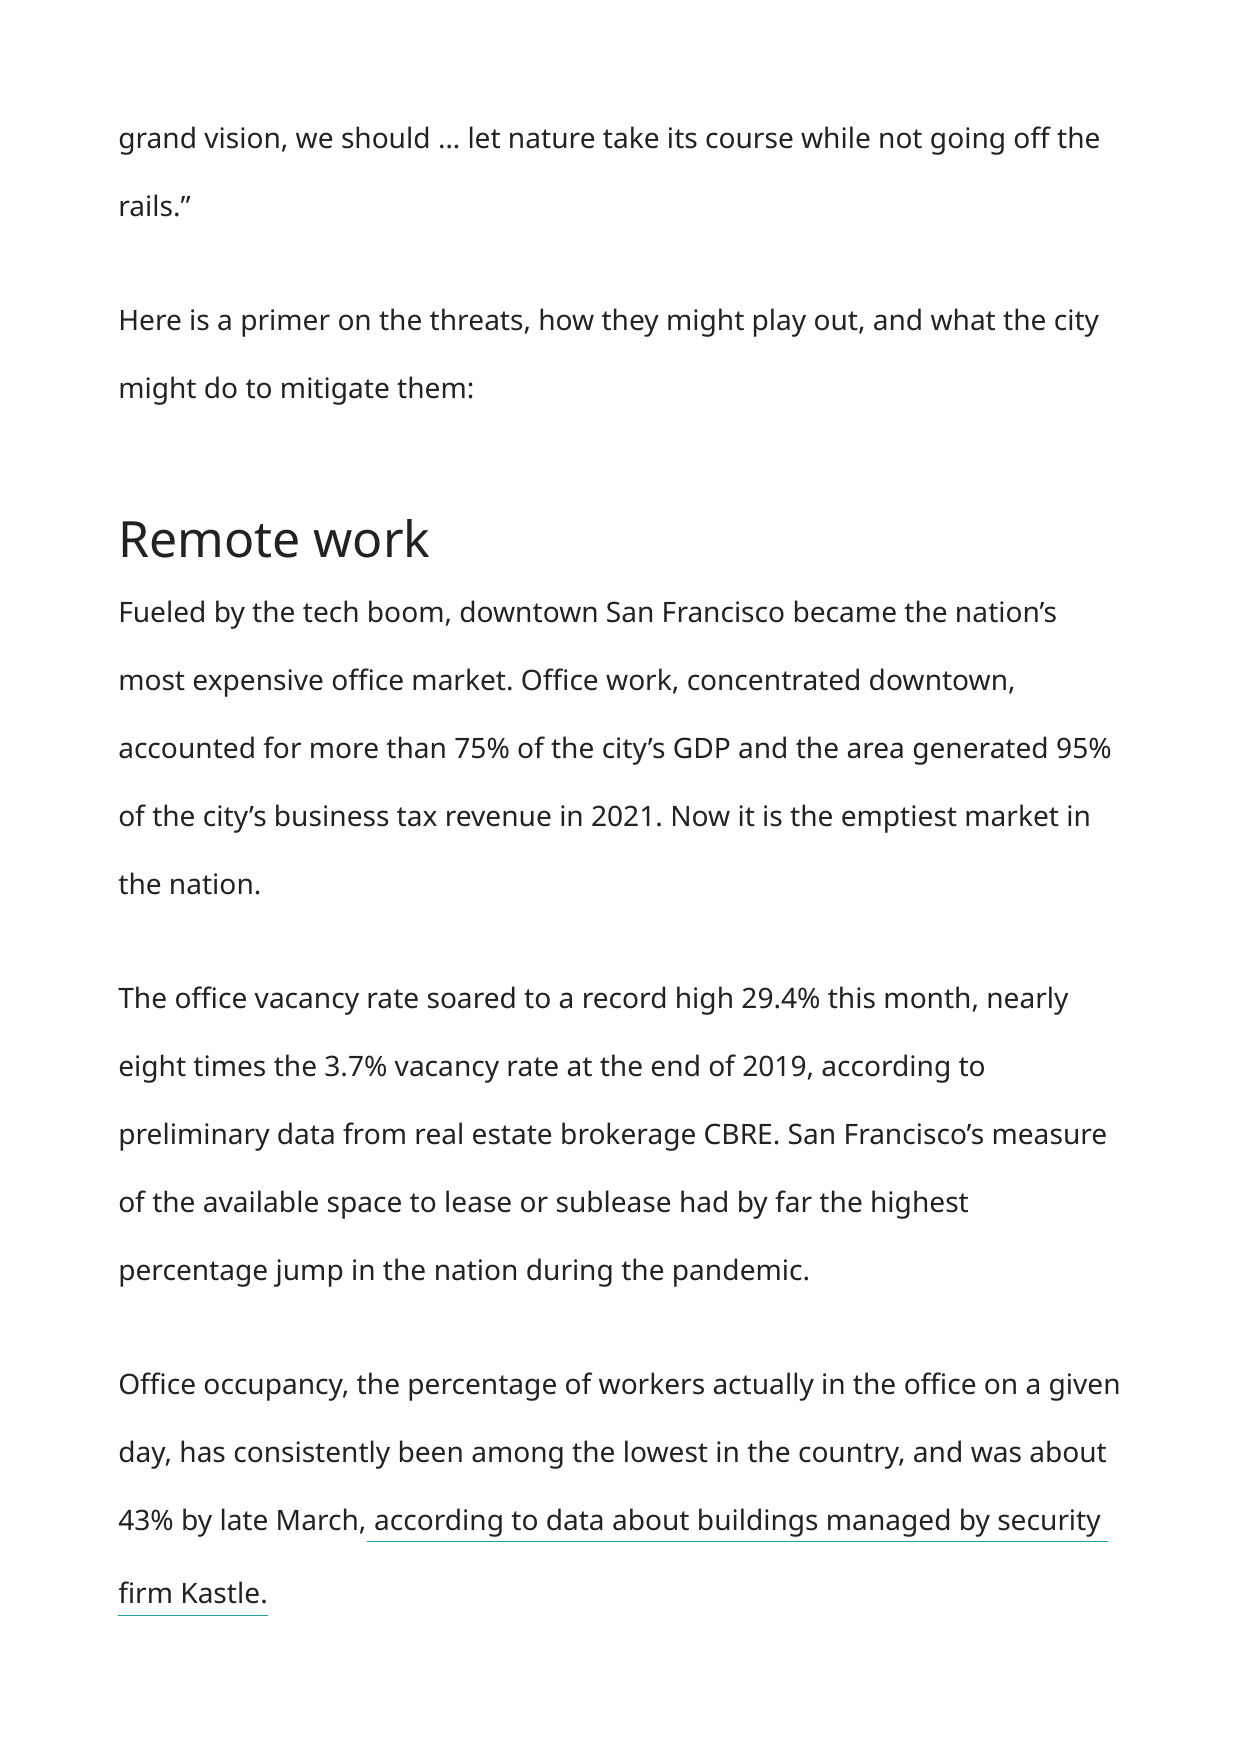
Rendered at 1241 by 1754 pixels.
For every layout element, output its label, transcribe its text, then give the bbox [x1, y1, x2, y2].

subtitle Remote work [118, 504, 1122, 572]
text The office vacancy rate soared to a record high 29.4% this month, nearly eight times the 3.7% vacancy rate at the end of 2019, according to preliminary data from real estate brokerage CBRE. San Francisco’s measure of the available space to lease or sublease had by far the highest percentage jump in the nation during the pandemic. [118, 979, 1122, 1288]
text Office occupancy, the percentage of workers actually in the office on a given day, has consistently been among the lowest in the country, and was about 43% by late March, according to data about buildings managed by security firm Kastle. [118, 1364, 1122, 1615]
text Here is a primer on the threats, how they might play out, and what the city might do to mitigate them: [118, 301, 1122, 407]
text Fueled by the tech boom, downtown San Francisco became the nation’s most expensive office market. Office work, concentrated downtown, accounted for more than 75% of the city’s GDP and the area generated 95% of the city’s business tax revenue in 2021. Now it is the emptiest market in the nation. [118, 593, 1122, 902]
text grand vision, we should … let nature take its course while not going off the rails.” [118, 118, 1122, 224]
